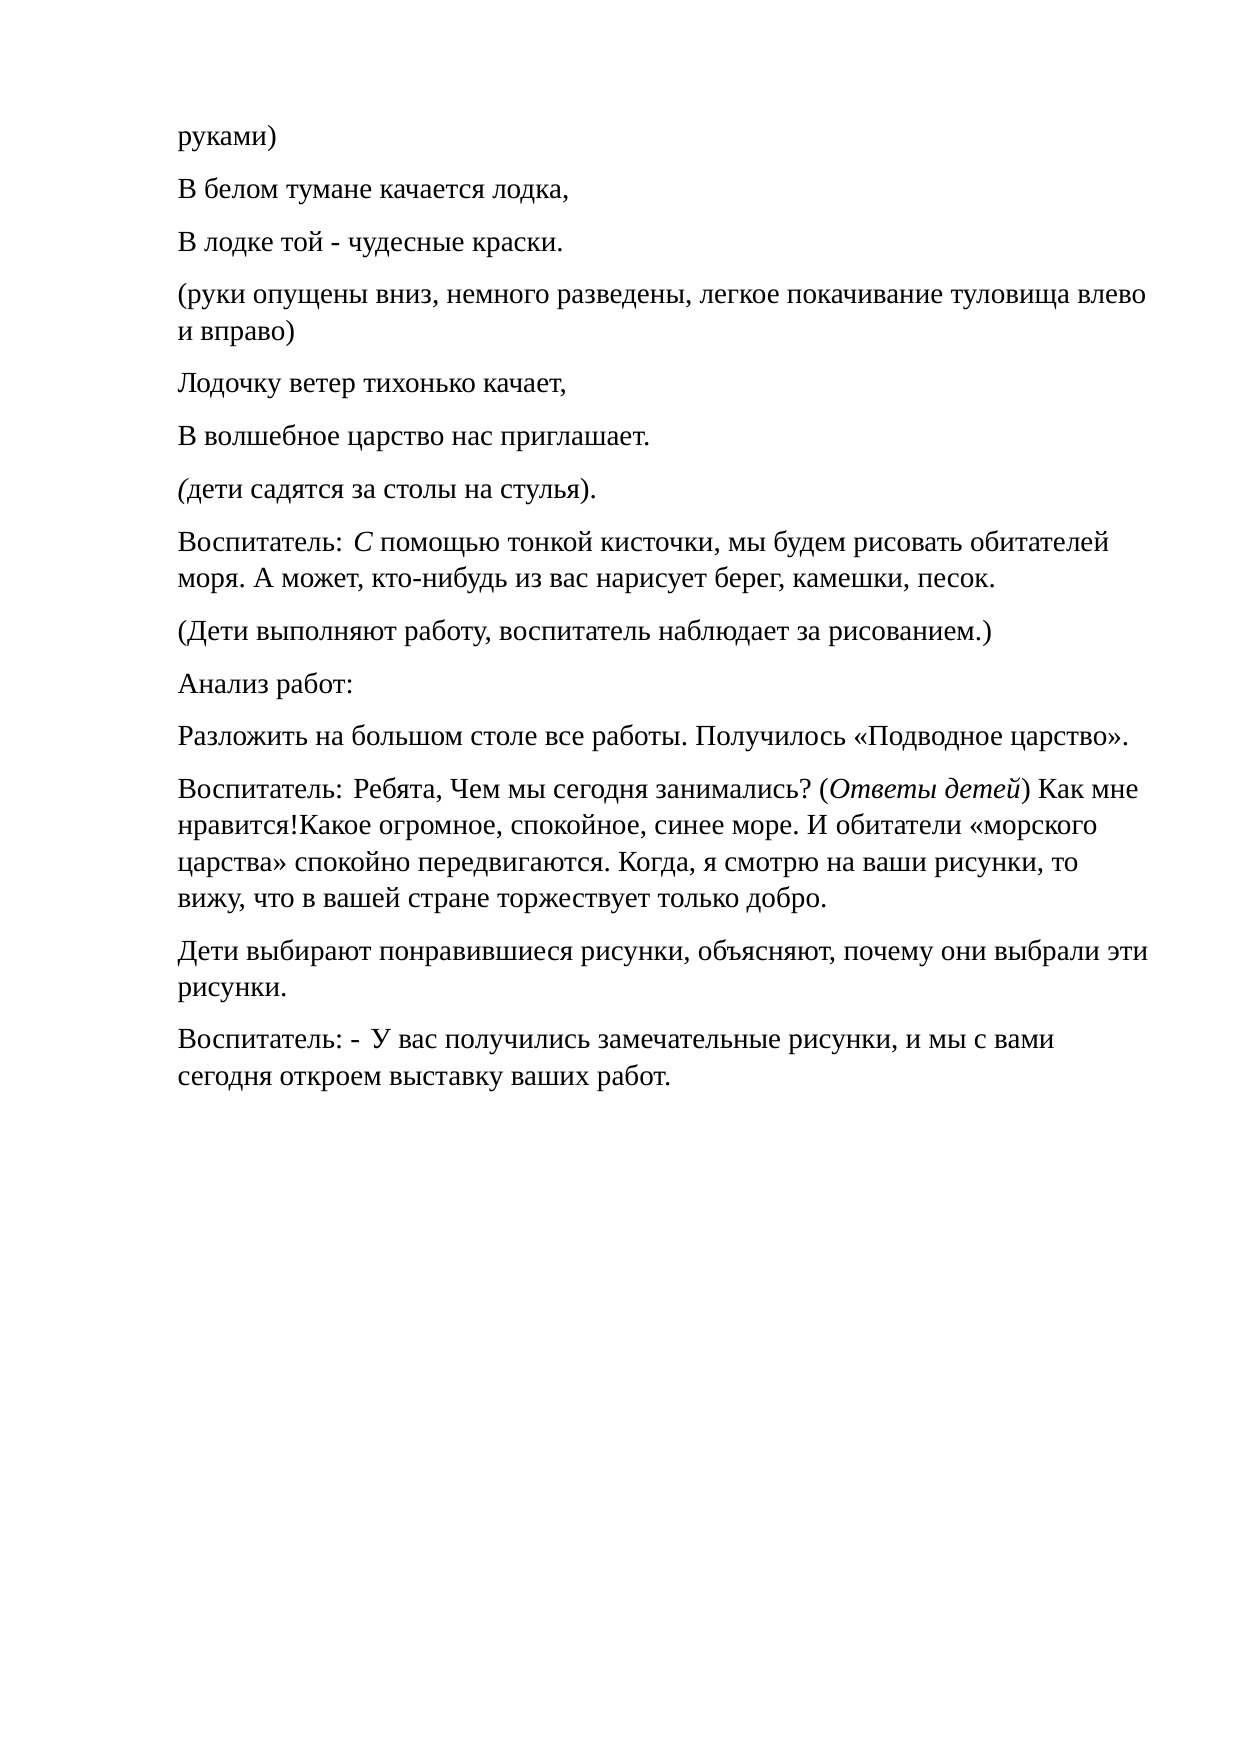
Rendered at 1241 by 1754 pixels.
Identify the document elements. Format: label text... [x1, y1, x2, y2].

text Дети выбирают понравившиеся рисунки, объясняют, почему они выбрали эти рисунки. [177, 933, 1152, 1002]
text (дети садятся за столы на стулья). [177, 471, 1152, 505]
text Воспитатель: С помощью тонкой кисточки, мы будем рисовать обитателей моря. А может, кто-нибудь из вас нарисует берег, камешки, песок. [177, 524, 1152, 594]
text руками) [177, 118, 1152, 152]
text Воспитатель: Ребята, Чем мы сегодня занимались? (Ответы детей) Как мне нравится!Какое огромное, спокойное, синее море. И обитатели «морского царства» спокойно передвигаются. Когда, я смотрю на ваши рисунки, то вижу, что в вашей стране торжествует только добро. [177, 771, 1152, 913]
text В лодке той - чудесные краски. [177, 224, 1152, 257]
text Лодочку ветер тихонько качает, [177, 366, 1152, 399]
text В волшебное царство нас приглашает. [177, 418, 1152, 452]
text В белом тумане качается лодка, [177, 171, 1152, 204]
text Разложить на большом столе все работы. Получилось «Подводное царство». [177, 718, 1152, 752]
text Воспитатель: - У вас получились замечательные рисунки, и мы с вами сегодня откроем выставку ваших работ. [177, 1022, 1152, 1091]
text Анализ работ: [177, 666, 1152, 699]
text (Дети выполняют работу, воспитатель наблюдает за рисованием.) [177, 613, 1152, 646]
text (руки опущены вниз, немного разведены, легкое покачивание туловища влево и вправо) [177, 277, 1152, 346]
